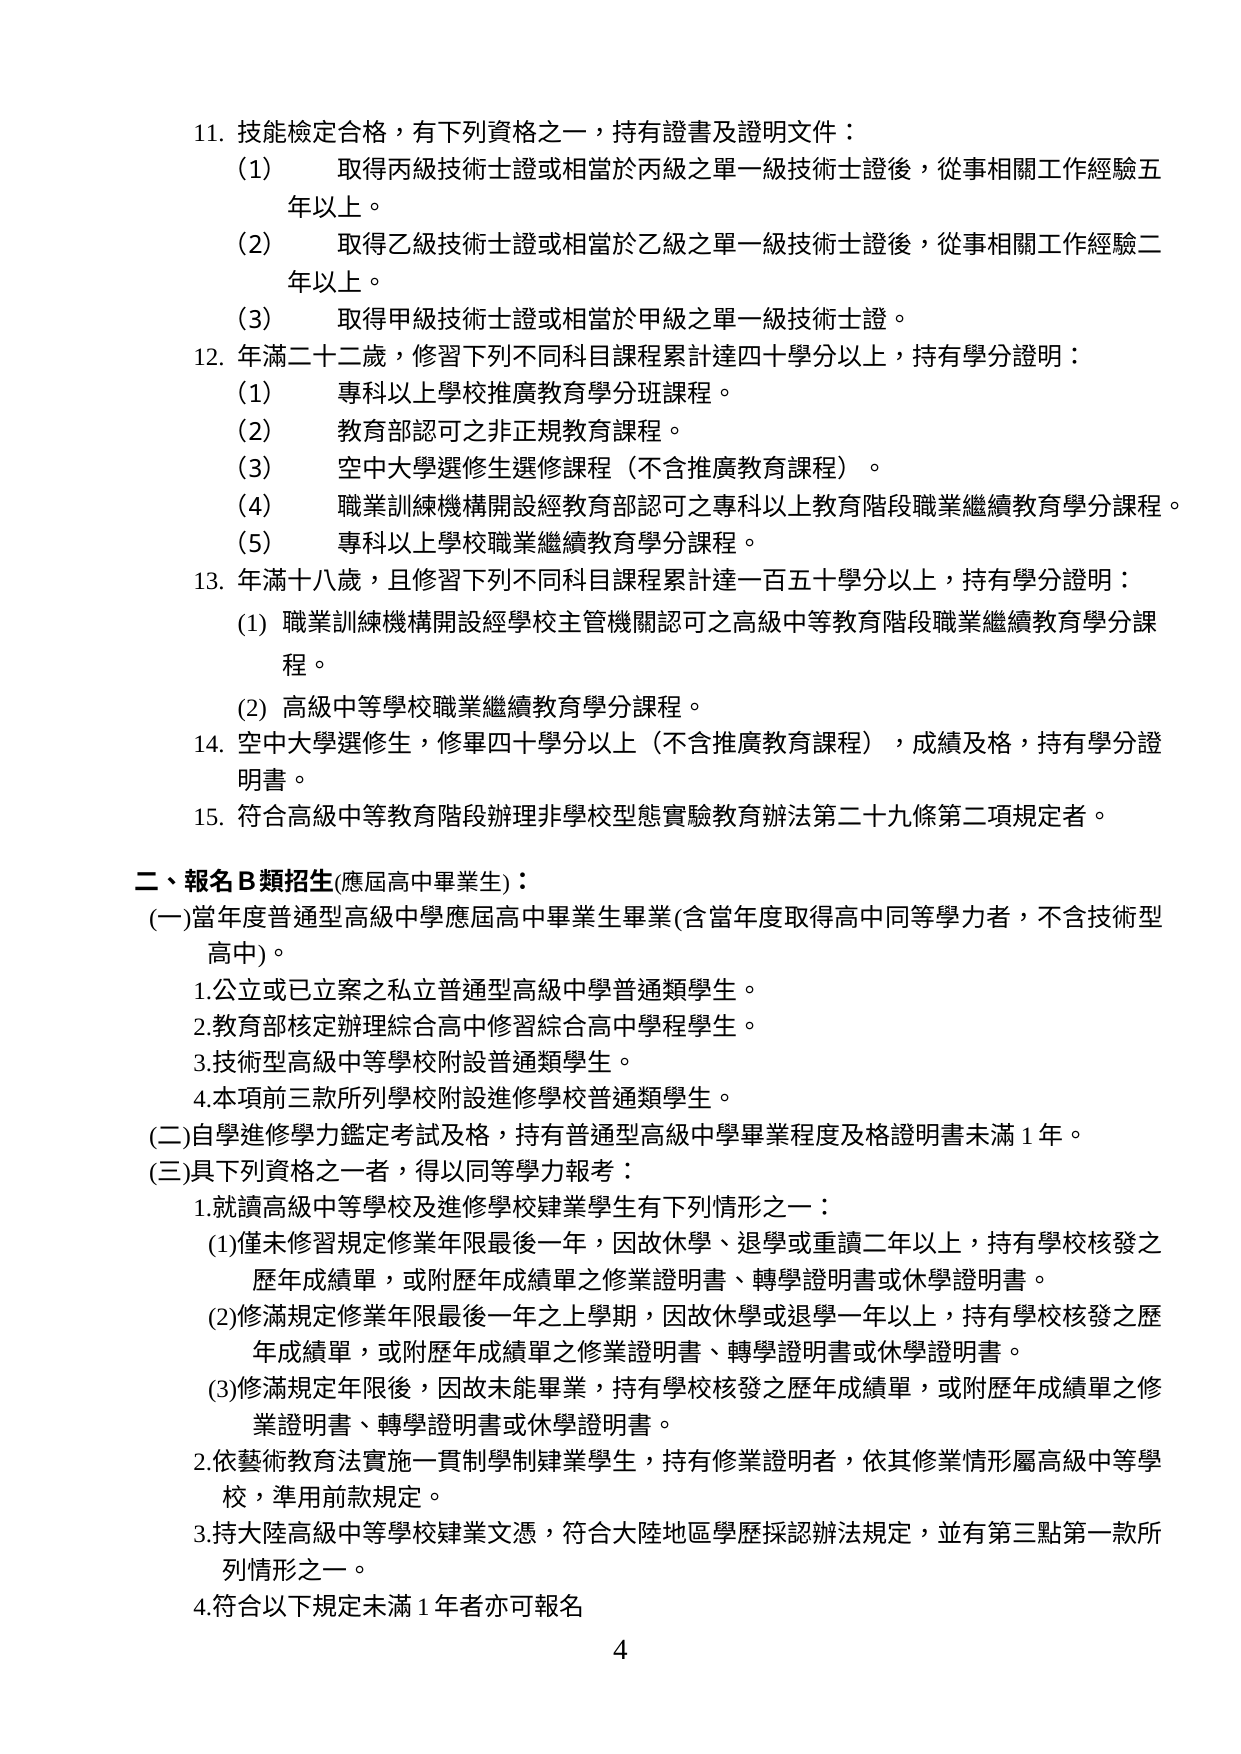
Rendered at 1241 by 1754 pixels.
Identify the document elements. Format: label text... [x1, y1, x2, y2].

text (2)修滿規定修業年限最後一年之上學期，因故休學或退學一年以上，持有學校核發之歷年成績單，或附歷年成績單之修業證明書、轉學證明書或休學證明書。 [208, 1296, 1165, 1369]
text (1)僅未修習規定修業年限最後一年，因故休學、退學或重讀二年以上，持有學校核發之歷年成績單，或附歷年成績單之修業證明書、轉學證明書或休學證明書。 [208, 1224, 1165, 1296]
list 教育部認可之非正規教育課程。 [223, 410, 1165, 448]
text 4.本項前三款所列學校附設進修學校普通類學生。 [193, 1079, 1165, 1115]
list 技能檢定合格，有下列資格之一，持有證書及證明文件： [193, 113, 1165, 149]
text 1.公立或已立案之私立普通型高級中學普通類學生。 [193, 970, 1167, 1006]
text (二)自學進修學力鑑定考試及格，持有普通型高級中學畢業程度及格證明書未滿1年。 [149, 1115, 1168, 1151]
list 專科以上學校推廣教育學分班課程。 [223, 373, 1165, 410]
list 年滿二十二歲，修習下列不同科目課程累計達四十學分以上，持有學分證明： [193, 336, 1165, 373]
text 2.教育部核定辦理綜合高中修習綜合高中學程學生。 [193, 1006, 1165, 1043]
list 高級中等學校職業繼續教育學分課程。 [237, 681, 1165, 724]
text 1.就讀高級中等學校及進修學校肄業學生有下列情形之一： [193, 1188, 1093, 1224]
text (3)修滿規定年限後，因故未能畢業，持有學校核發之歷年成績單，或附歷年成績單之修業證明書、轉學證明書或休學證明書。 [208, 1369, 1165, 1441]
list 取得乙級技術士證或相當於乙級之單一級技術士證後，從事相關工作經驗二年以上。 [223, 224, 1165, 299]
list 年滿十八歲，且修習下列不同科目課程累計達一百五十學分以上，持有學分證明： [193, 560, 1165, 596]
list 職業訓練機構開設經教育部認可之專科以上教育階段職業繼續教育學分課程。 [223, 485, 1165, 523]
list 取得甲級技術士證或相當於甲級之單一級技術士證。 [223, 299, 1165, 336]
list 專科以上學校職業繼續教育學分課程。 [223, 523, 1165, 560]
text 4.符合以下規定未滿1年者亦可報名 [178, 1586, 1165, 1623]
list 取得丙級技術士證或相當於丙級之單一級技術士證後，從事相關工作經驗五年以上。 [223, 149, 1165, 224]
list 職業訓練機構開設經學校主管機關認可之高級中等教育階段職業繼續教育學分課程。 [237, 596, 1165, 681]
text 3.技術型高級中等學校附設普通類學生。 [193, 1043, 1165, 1079]
text 2.依藝術教育法實施一貫制學制肄業學生，持有修業證明者，依其修業情形屬高級中等學校，準用前款規定。 [193, 1441, 1165, 1514]
text (三)具下列資格之一者，得以同等學力報考： [149, 1151, 1093, 1188]
text (一)當年度普通型高級中學應屆高中畢業生畢業(含當年度取得高中同等學力者，不含技術型高中)。 [149, 898, 1165, 970]
list 符合高級中等教育階段辦理非學校型態實驗教育辦法第二十九條第二項規定者。 [193, 796, 1165, 833]
list 空中大學選修生選修課程（不含推廣教育課程）。 [223, 448, 1165, 485]
list 空中大學選修生，修畢四十學分以上（不含推廣教育課程），成績及格，持有學分證明書。 [193, 724, 1165, 796]
text 3.持大陸高級中等學校肄業文憑，符合大陸地區學歷採認辦法規定，並有第三點第一款所列情形之一。 [193, 1514, 1165, 1586]
text 二、報名Ｂ類招生(應屆高中畢業生)： [75, 861, 1165, 898]
